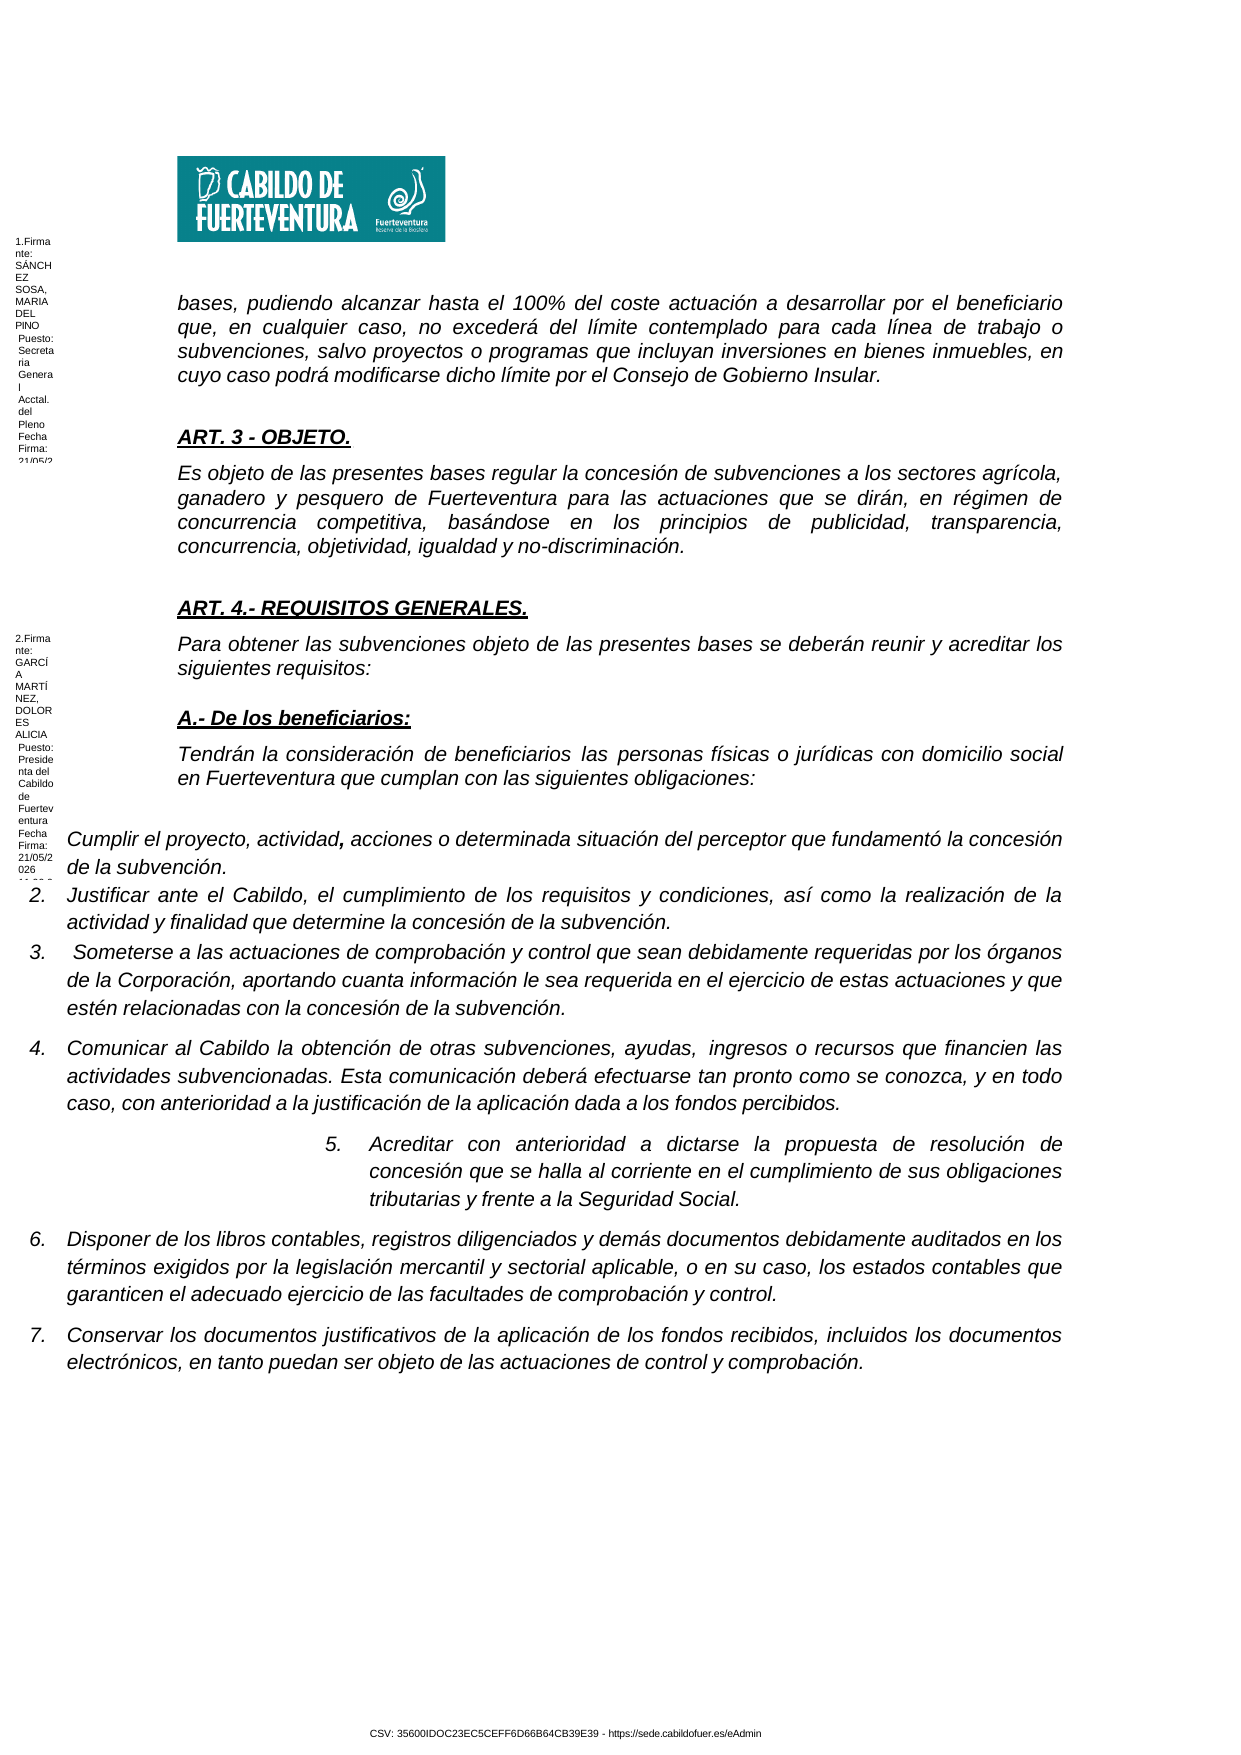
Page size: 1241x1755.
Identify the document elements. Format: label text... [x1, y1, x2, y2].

list Conservar los documentos justificativos de la aplicación de los fondos recibidos, incluidos los documentos electrónicos, en tanto puedan ser objeto de las actuaciones de control y comprobación. [29, 1322, 1063, 1374]
list Cumplir el proyecto, actividad, acciones o determinada situación del perceptor que fundamentó la concesión de la subvención. [54, 827, 1063, 879]
list Someterse a las actuaciones de comprobación y control que sean debidamente requeridas por los órganos de la Corporación, aportando cuanta información le sea requerida en el ejercicio de estas actuaciones y que estén relacionadas con la concesión de la subvención. [29, 938, 1063, 1020]
text Puesto: Secretaria General Acctal. del Pleno Fecha Firma: 21/05/2026 10:58:02 [18, 332, 54, 463]
text Para obtener las subvenciones objeto de las presentes bases se deberán reunir y acreditar los siguientes requisitos: [177, 632, 1063, 680]
subtitle ART. 4.- REQUISITOS GENERALES. [177, 596, 1170, 620]
subtitle ART. 3 - OBJETO. [177, 425, 1170, 449]
subtitle A.- De los beneficiarios: [177, 706, 1170, 730]
list Disponer de los libros contables, registros diligenciados y demás documentos debidamente auditados en los términos exigidos por la legislación mercantil y sectorial aplicable, o en su caso, los estados contables que garanticen el adecuado ejercicio de las facultades de comprobación y control. [29, 1227, 1063, 1306]
list Comunicar al Cabildo la obtención de otras subvenciones, ayudas, ingresos o recursos que financien las actividades subvencionadas. Esta comunicación deberá efectuarse tan pronto como se conozca, y en todo caso, con anterioridad a la justificación de la aplicación dada a los fondos percibidos. [29, 1036, 1063, 1115]
text bases, pudiendo alcanzar hasta el 100% del coste actuación a desarrollar por el beneficiario que, en cualquier caso, no excederá del límite contemplado para cada línea de trabajo o subvenciones, salvo proyectos o programas que incluyan inversiones en bienes inmuebles, en cuyo caso podrá modificarse dicho límite por el Consejo de Gobierno Insular. [177, 290, 1063, 387]
text 2.Firmante: GARCÍA MARTÍNEZ, DOLORES ALICIA [15, 633, 54, 741]
text Tendrán la consideración de beneficiarios las personas físicas o jurídicas con domicilio social en Fuerteventura que cumplan con las siguientes obligaciones: [177, 742, 1063, 790]
list Acreditar con anterioridad a dictarse la propuesta de resolución de concesión que se halla al corriente en el cumplimiento de sus obligaciones tributarias y frente a la Seguridad Social. [325, 1131, 1063, 1211]
text 1.Firmante: SÁNCHEZ SOSA,MARIA DEL PINO [15, 236, 54, 332]
list Justificar ante el Cabildo, el cumplimiento de los requisitos y condiciones, así como la realización de la actividad y finalidad que determine la concesión de la subvención. [29, 882, 1063, 934]
text Es objeto de las presentes bases regular la concesión de subvenciones a los sectores agrícola, ganadero y pesquero de Fuerteventura para las actuaciones que se dirán, en régimen de concurrencia competitiva, basándose en los principios de publicidad, transparencia, concurrencia, objetividad, igualdad y no-discriminación. [177, 461, 1063, 558]
text Puesto: Presidenta del Cabildo de Fuerteventura Fecha Firma: 21/05/2026 11:00:05 [18, 741, 54, 879]
